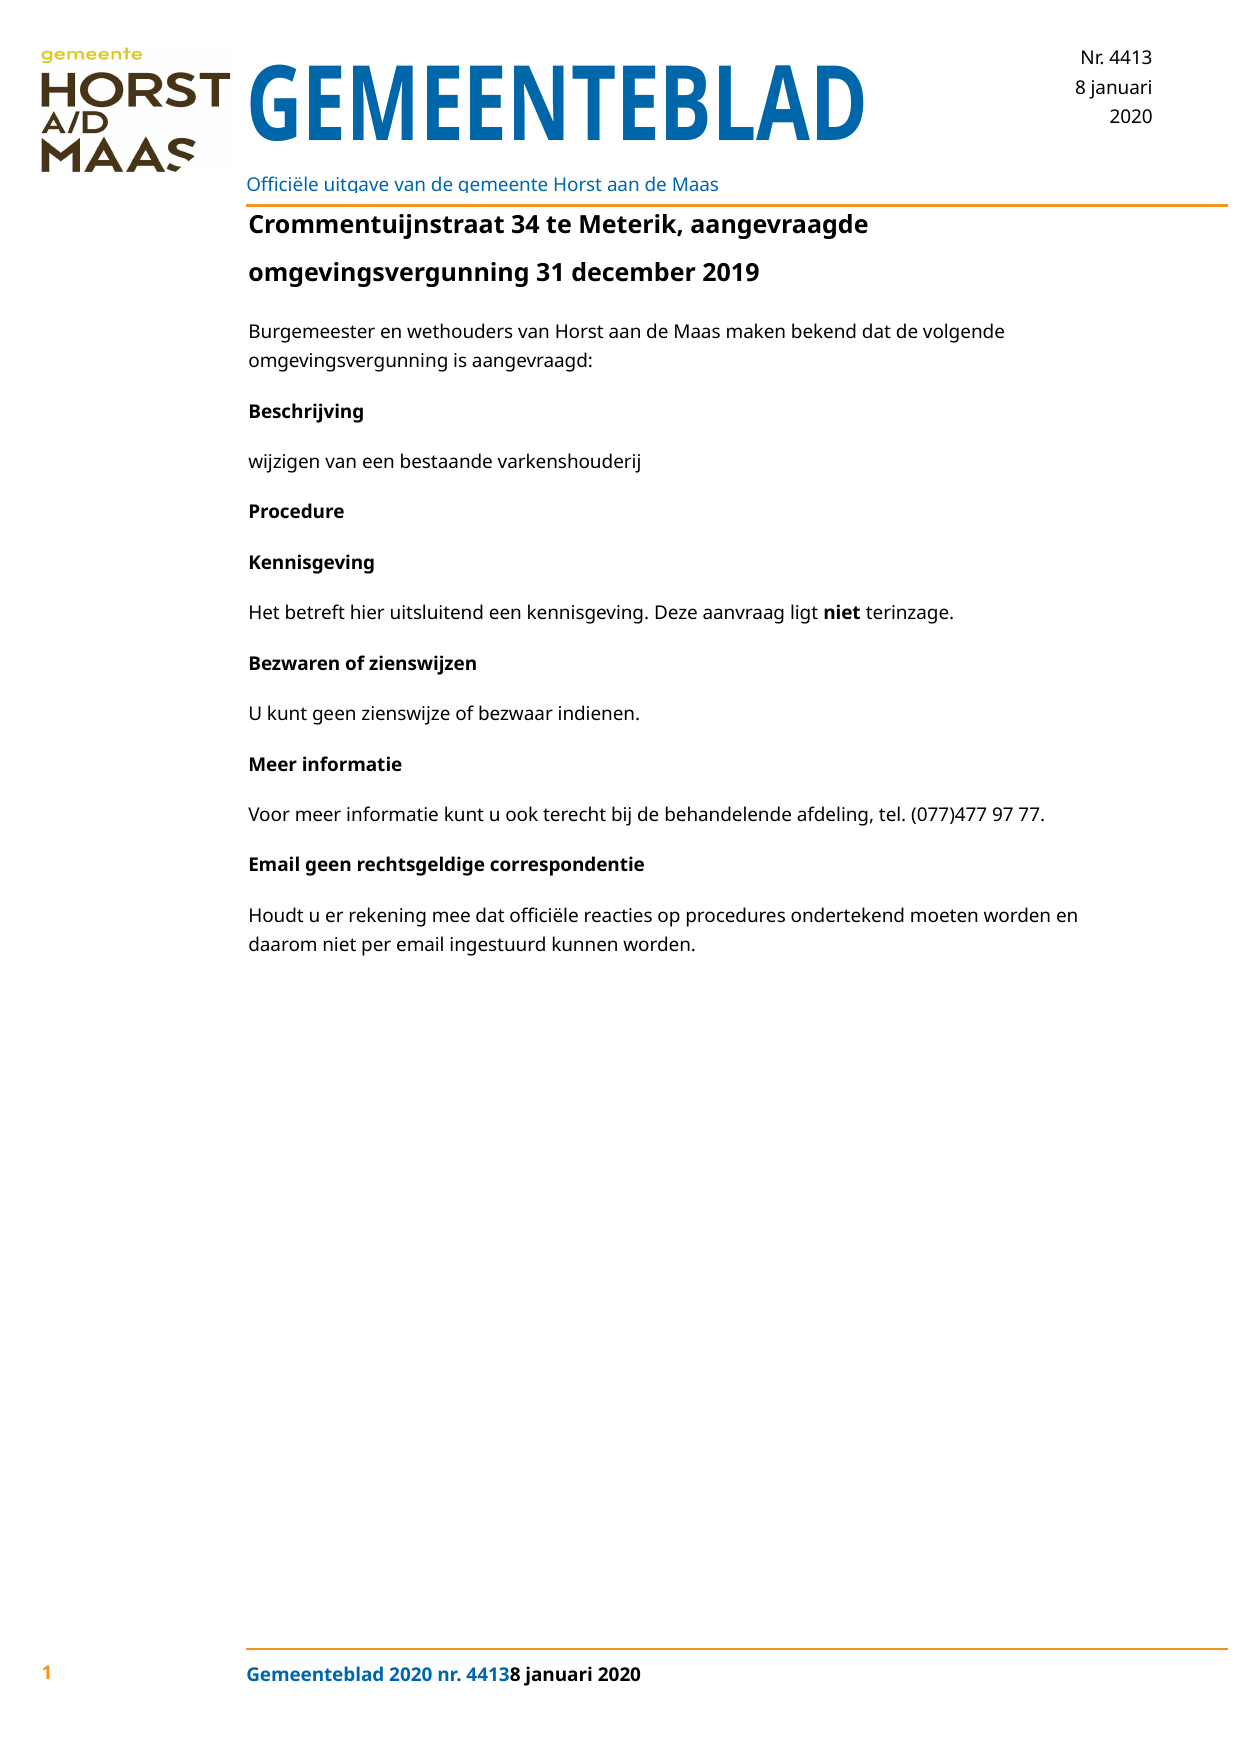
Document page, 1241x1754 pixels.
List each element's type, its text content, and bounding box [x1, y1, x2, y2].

text Crommentuijnstraat 34 te Meterik, aangevraagde omgevingsvergunning 31 december 2019 [248, 207, 1152, 288]
text Voor meer informatie kunt u ook terecht bij de behandelende afdeling, tel. (077)477 97 77. [248, 801, 1152, 827]
text Beschrijving [248, 398, 1152, 424]
text Meer informatie [248, 751, 1152, 777]
text Email geen rechtsgeldige correspondentie [248, 852, 1152, 877]
text wijzigen van een bestaande varkenshouderij [248, 448, 1152, 474]
text Bezwaren of zienswijzen [248, 650, 1152, 676]
text U kunt geen zienswijze of bezwaar indienen. [248, 700, 1152, 726]
text Burgemeester en wethouders van Horst aan de Maas maken bekend dat de volgende omgevingsvergunning is aangevraagd: [248, 318, 1152, 373]
text Het betreft hier uitsluitend een kennisgeving. Deze aanvraag ligt niet terinzage. [248, 599, 1152, 625]
text Houdt u er rekening mee dat officiële reacties op procedures ondertekend moeten worden en daarom niet per email ingestuurd kunnen worden. [248, 902, 1152, 957]
text Procedure [248, 499, 1152, 524]
picture [41, 47, 231, 172]
text Kennisgeving [248, 549, 1152, 575]
